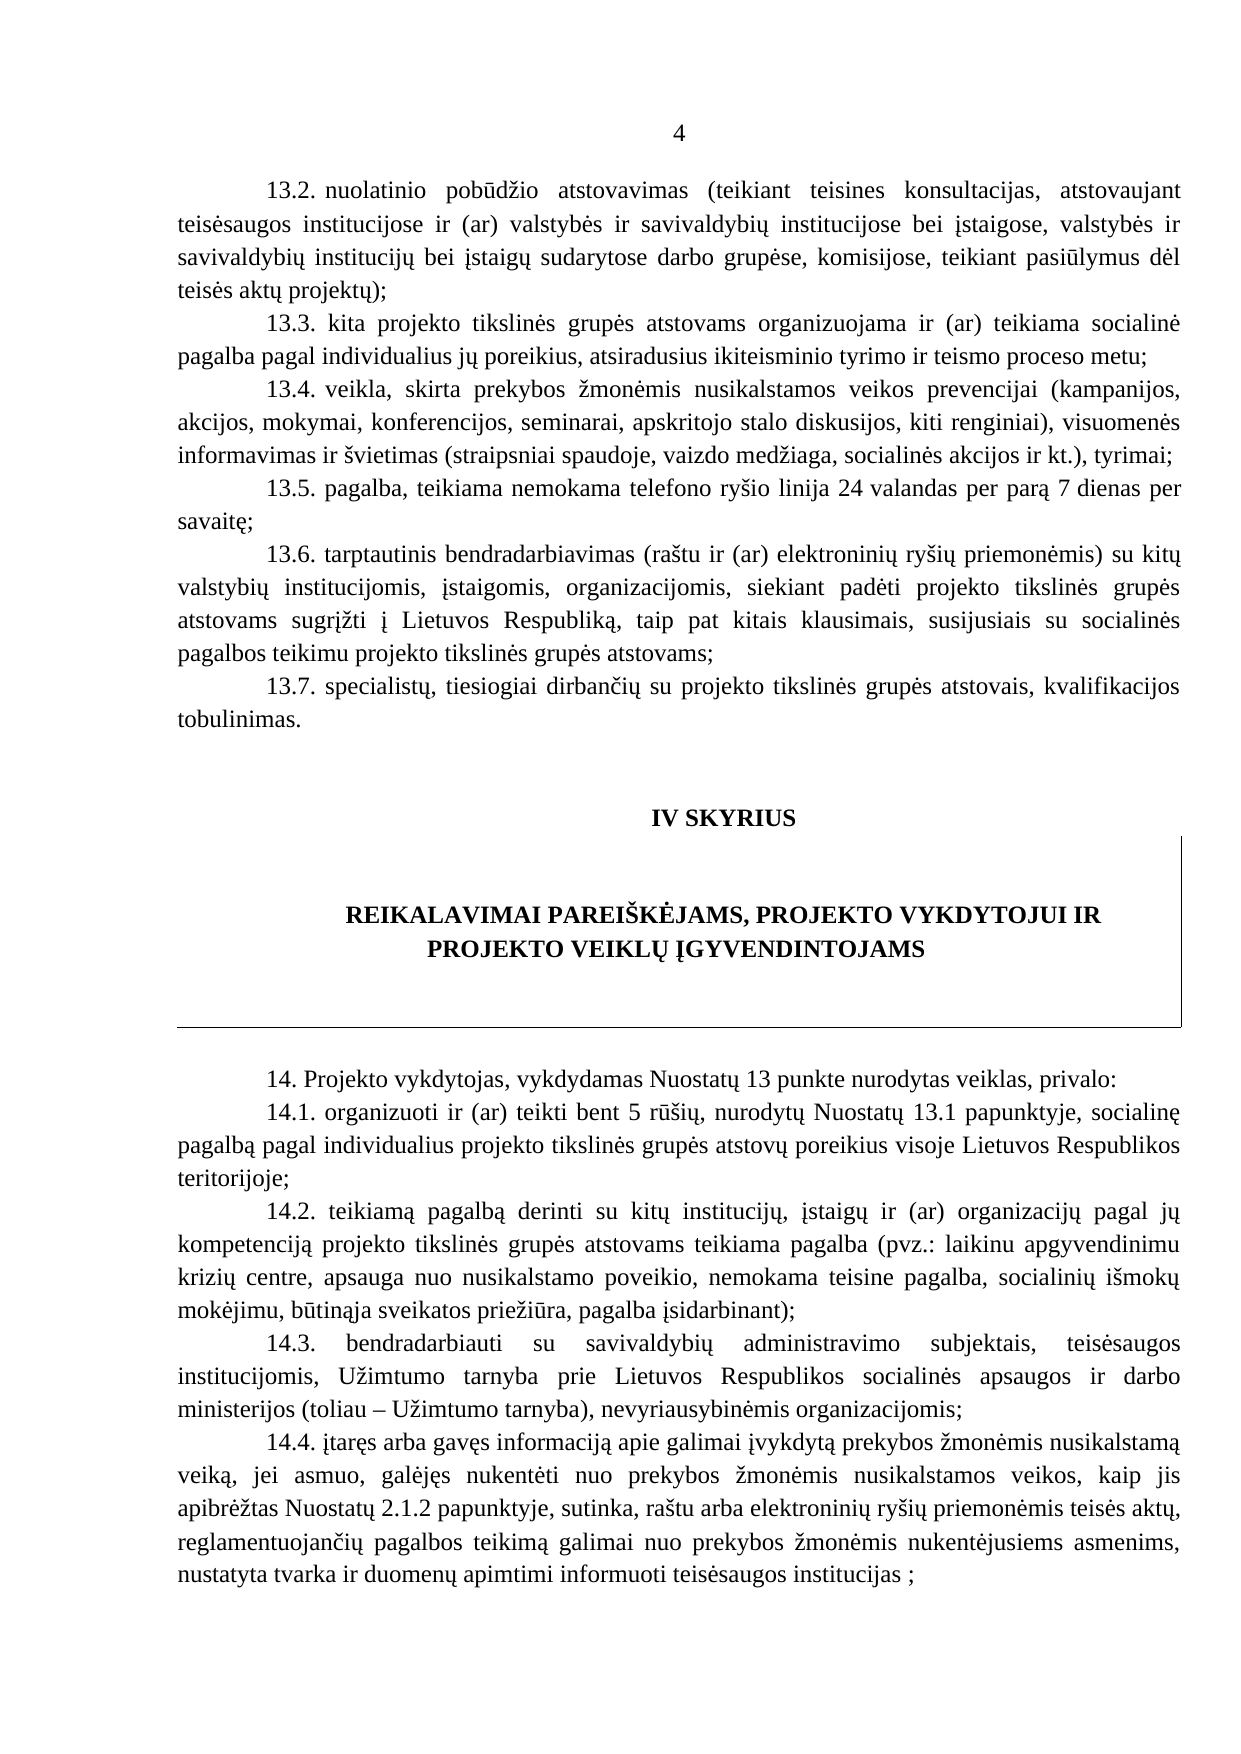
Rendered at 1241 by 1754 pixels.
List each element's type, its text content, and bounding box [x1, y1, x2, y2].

text 14. Projekto vykdytojas, vykdydamas Nuostatų 13 punkte nurodytas veiklas, privalo: [177, 1064, 1181, 1093]
text 13.3. kita projekto tikslinės grupės atstovams organizuojama ir (ar) teikiama socialinė pagalba pagal individualius jų poreikius, atsiradusius ikiteisminio tyrimo ir teismo proceso metu; [177, 308, 1181, 369]
text IV SKYRIUS [177, 803, 1181, 832]
text 14.3. bendradarbiauti su savivaldybių administravimo subjektais, teisėsaugos institucijomis, Užimtumo tarnyba prie Lietuvos Respublikos socialinės apsaugos ir darbo ministerijos (toliau – Užimtumo tarnyba), nevyriausybinėmis organizacijomis; [177, 1328, 1181, 1423]
text 14.1. organizuoti ir (ar) teikti bent 5 rūšių, nurodytų Nuostatų 13.1 papunktyje, socialinę pagalbą pagal individualius projekto tikslinės grupės atstovų poreikius visoje Lietuvos Respublikos teritorijoje; [177, 1097, 1181, 1192]
text 13.5. pagalba, teikiama nemokama telefono ryšio linija 24 valandas per parą 7 dienas per savaitę; [177, 473, 1181, 534]
text 13.7. specialistų, tiesiogiai dirbančių su projekto tikslinės grupės atstovais, kvalifikacijos tobulinimas. [177, 671, 1181, 733]
text 13.6. tarptautinis bendradarbiavimas (raštu ir (ar) elektroninių ryšių priemonėmis) su kitų valstybių institucijomis, įstaigomis, organizacijomis, siekiant padėti projekto tikslinės grupės atstovams sugrįžti į Lietuvos Respubliką, taip pat kitais klausimais, susijusiais su socialinės pagalbos teikimu projekto tikslinės grupės atstovams; [177, 539, 1181, 667]
text 14.2. teikiamą pagalbą derinti su kitų institucijų, įstaigų ir (ar) organizacijų pagal jų kompetenciją projekto tikslinės grupės atstovams teikiama pagalba (pvz.: laikinu apgyvendinimu krizių centre, apsauga nuo nusikalstamo poveikio, nemokama teisine pagalba, socialinių išmokų mokėjimu, būtinąja sveikatos priežiūra, pagalba įsidarbinant); [177, 1196, 1181, 1324]
text REIKALAVIMAI PAREIŠKĖJAMS, PROJEKTO VYKDYTOJUI IR PROJEKTO VEIKLŲ ĮGYVENDINTOJAMS [177, 836, 1181, 1027]
text 13.4. veikla, skirta prekybos žmonėmis nusikalstamos veikos prevencijai (kampanijos, akcijos, mokymai, konferencijos, seminarai, apskritojo stalo diskusijos, kiti renginiai), visuomenės informavimas ir švietimas (straipsniai spaudoje, vaizdo medžiaga, socialinės akcijos ir kt.), tyrimai; [177, 374, 1181, 468]
text 14.4. įtaręs arba gavęs informaciją apie galimai įvykdytą prekybos žmonėmis nusikalstamą veiką, jei asmuo, galėjęs nukentėti nuo prekybos žmonėmis nusikalstamos veikos, kaip jis apibrėžtas Nuostatų 2.1.2 papunktyje, sutinka, raštu arba elektroninių ryšių priemonėmis teisės aktų, reglamentuojančių pagalbos teikimą galimai nuo prekybos žmonėmis nukentėjusiems asmenims, nustatyta tvarka ir duomenų apimtimi informuoti teisėsaugos institucijas ; [177, 1427, 1181, 1588]
text 13.2. nuolatinio pobūdžio atstovavimas (teikiant teisines konsultacijas, atstovaujant teisėsaugos institucijose ir (ar) valstybės ir savivaldybių institucijose bei įstaigose, valstybės ir savivaldybių institucijų bei įstaigų sudarytose darbo grupėse, komisijose, teikiant pasiūlymus dėl teisės aktų projektų); [177, 176, 1181, 303]
